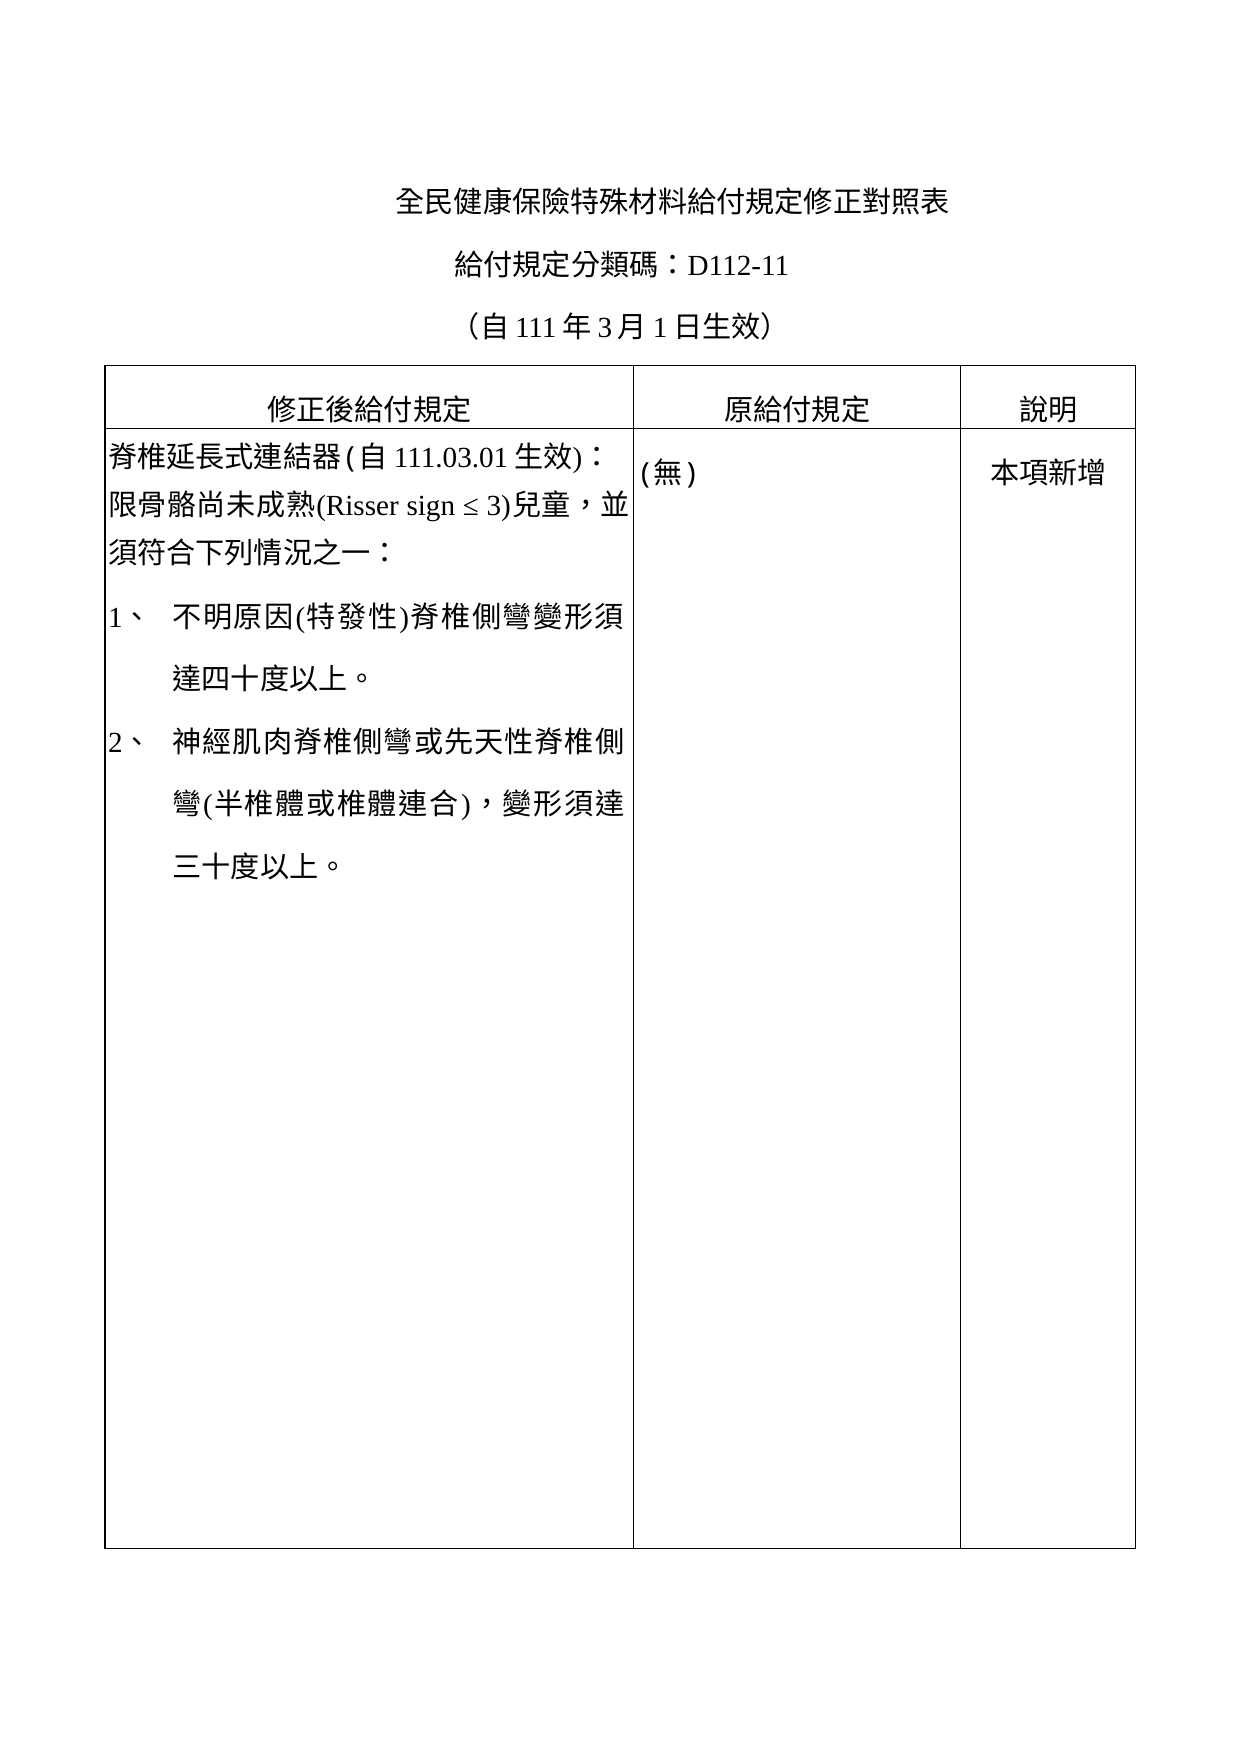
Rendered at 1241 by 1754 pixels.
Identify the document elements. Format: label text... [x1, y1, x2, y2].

text 給付規定分類碼：D112-11 [112, 221, 1128, 283]
table_cell 本項新增 [961, 429, 1135, 1548]
table_header 原給付規定 [634, 366, 960, 428]
table_header 修正後給付規定 [106, 366, 633, 428]
text 全民健康保險特殊材料給付規定修正對照表 [112, 158, 1128, 221]
table_header 說明 [961, 366, 1135, 428]
table_cell (無) [634, 429, 960, 1548]
text （自111年3月1日生效） [112, 283, 1128, 346]
table_cell 脊椎延長式連結器(自111.03.01生效)： 限骨骼尚未成熟(Risser sign ≤ 3)兒童，並須符合下列情況之一： 不明原因(特發性)脊椎側彎變形須達四十度以上。 神經肌肉脊椎側彎或先天性脊椎側彎(半椎體或椎體連合)，變形須達三十度以上。 [106, 429, 633, 1548]
